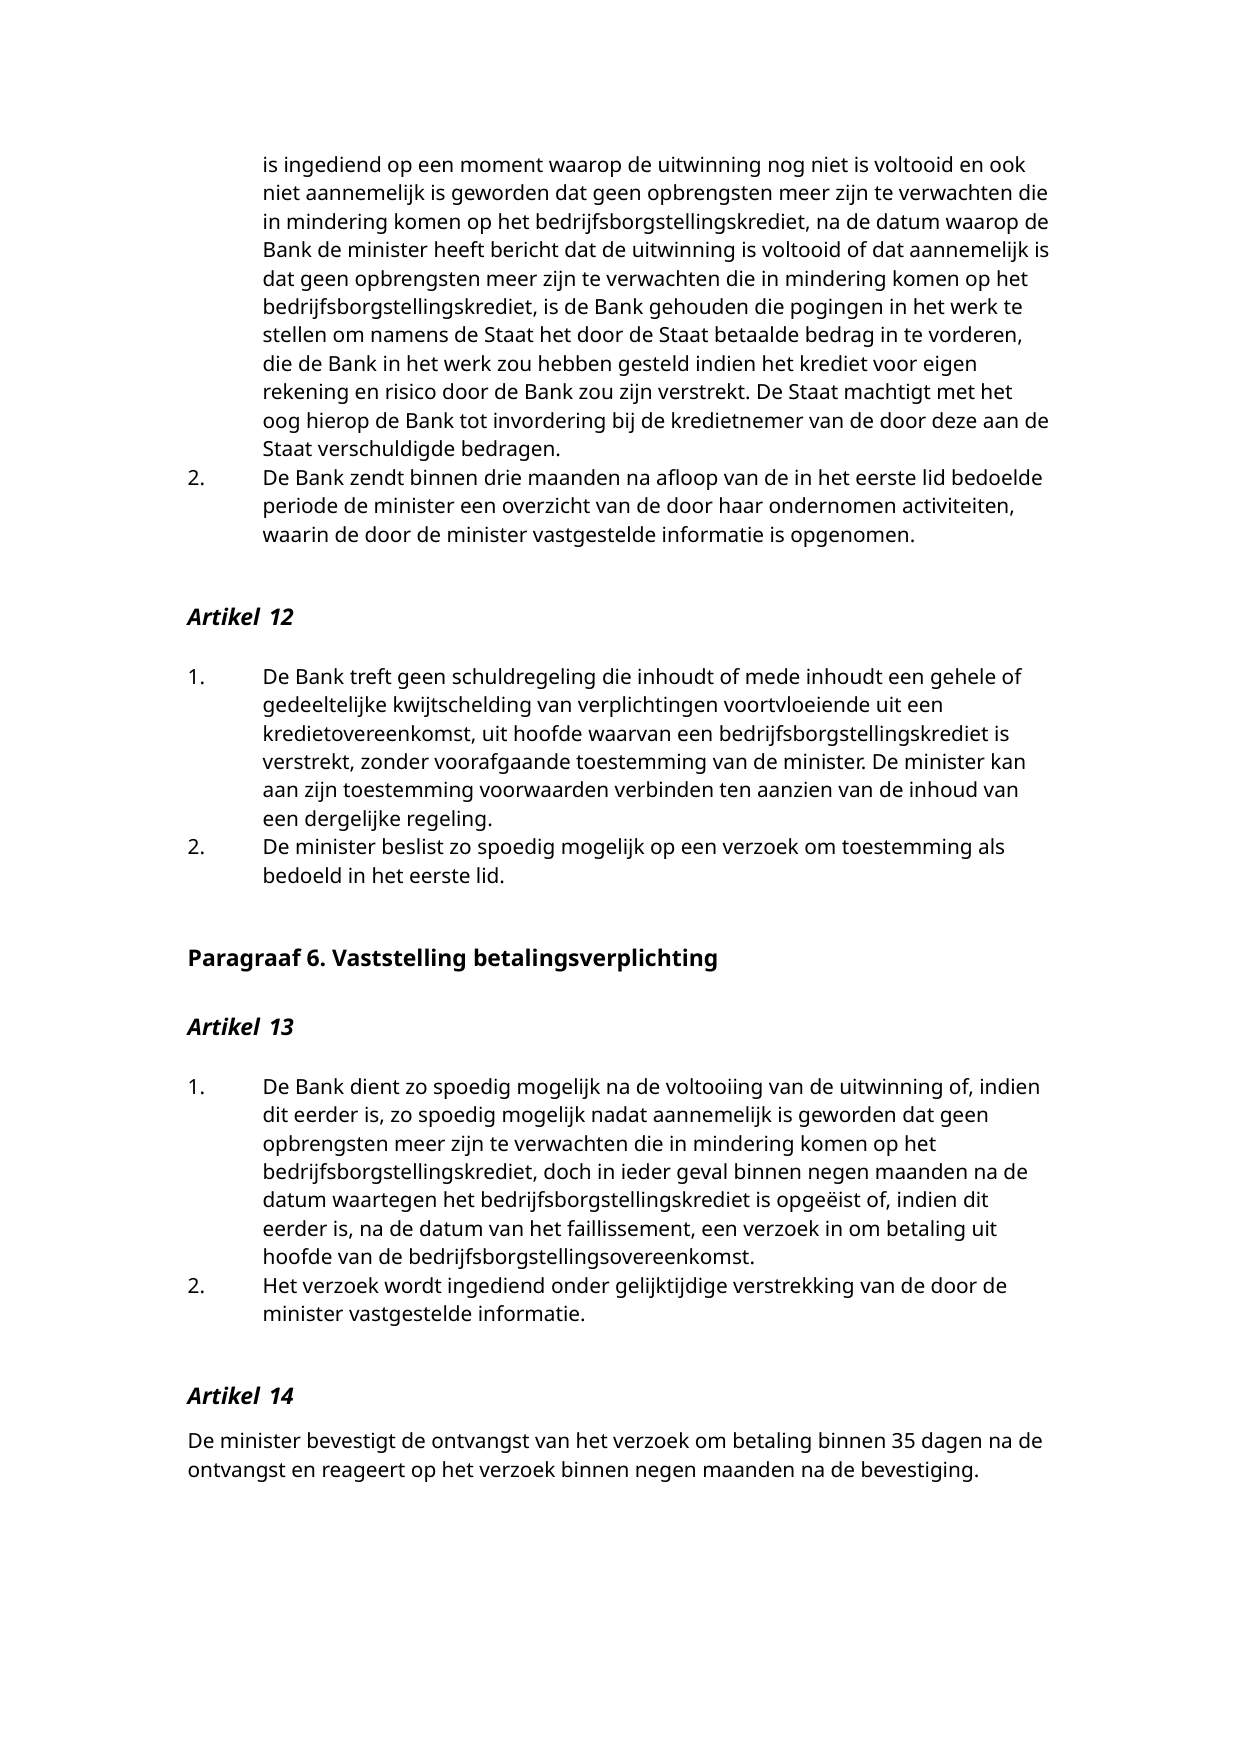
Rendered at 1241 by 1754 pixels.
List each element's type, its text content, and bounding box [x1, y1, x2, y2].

list De Bank treft geen schuldregeling die inhoudt of mede inhoudt een gehele of gedeeltelijke kwijtschelding van verplichtingen voortvloeiende uit een kredietovereenkomst, uit hoofde waarvan een bedrijfsborgstellingskrediet is verstrekt, zonder voorafgaande toestemming van de minister. De minister kan aan zijn toestemming voorwaarden verbinden ten aanzien van de inhoud van een dergelijke regeling. [187, 662, 1053, 832]
list Het verzoek wordt ingediend onder gelijktijdige verstrekking van de door de minister vastgestelde informatie. [187, 1271, 1053, 1328]
list De Bank zendt binnen drie maanden na afloop van de in het eerste lid bedoelde periode de minister een overzicht van de door haar ondernomen activiteiten, waarin de door de minister vastgestelde informatie is opgenomen. [187, 463, 1053, 548]
text De minister bevestigt de ontvangst van het verzoek om betaling binnen 35 dagen na de ontvangst en reageert op het verzoek binnen negen maanden na de bevestiging. [187, 1427, 1053, 1483]
subtitle Artikel 14 [187, 1380, 1053, 1412]
list De Bank dient zo spoedig mogelijk na de voltooiing van de uitwinning of, indien dit eerder is, zo spoedig mogelijk nadat aannemelijk is geworden dat geen opbrengsten meer zijn te verwachten die in mindering komen op het bedrijfsborgstellingskrediet, doch in ieder geval binnen negen maanden na de datum waartegen het bedrijfsborgstellingskrediet is opgeëist of, indien dit eerder is, na de datum van het faillissement, een verzoek in om betaling uit hoofde van de bedrijfsborgstellingsovereenkomst. [187, 1072, 1053, 1271]
subtitle Artikel 12 [187, 601, 1053, 632]
subtitle Paragraaf 6. Vaststelling betalingsverplichting [187, 942, 1053, 973]
list is ingediend op een moment waarop de uitwinning nog niet is voltooid en ook niet aannemelijk is geworden dat geen opbrengsten meer zijn te verwachten die in mindering komen op het bedrijfsborgstellingskrediet, na de datum waarop de Bank de minister heeft bericht dat de uitwinning is voltooid of dat aannemelijk is dat geen opbrengsten meer zijn te verwachten die in mindering komen op het bedrijfsborgstellingskrediet, is de Bank gehouden die pogingen in het werk te stellen om namens de Staat het door de Staat betaalde bedrag in te vorderen, die de Bank in het werk zou hebben gesteld indien het krediet voor eigen rekening en risico door de Bank zou zijn verstrekt. De Staat machtigt met het oog hierop de Bank tot invordering bij de kredietnemer van de door deze aan de Staat verschuldigde bedragen. [187, 150, 1053, 463]
list De minister beslist zo spoedig mogelijk op een verzoek om toestemming als bedoeld in het eerste lid. [187, 832, 1053, 889]
subtitle Artikel 13 [187, 1011, 1053, 1042]
